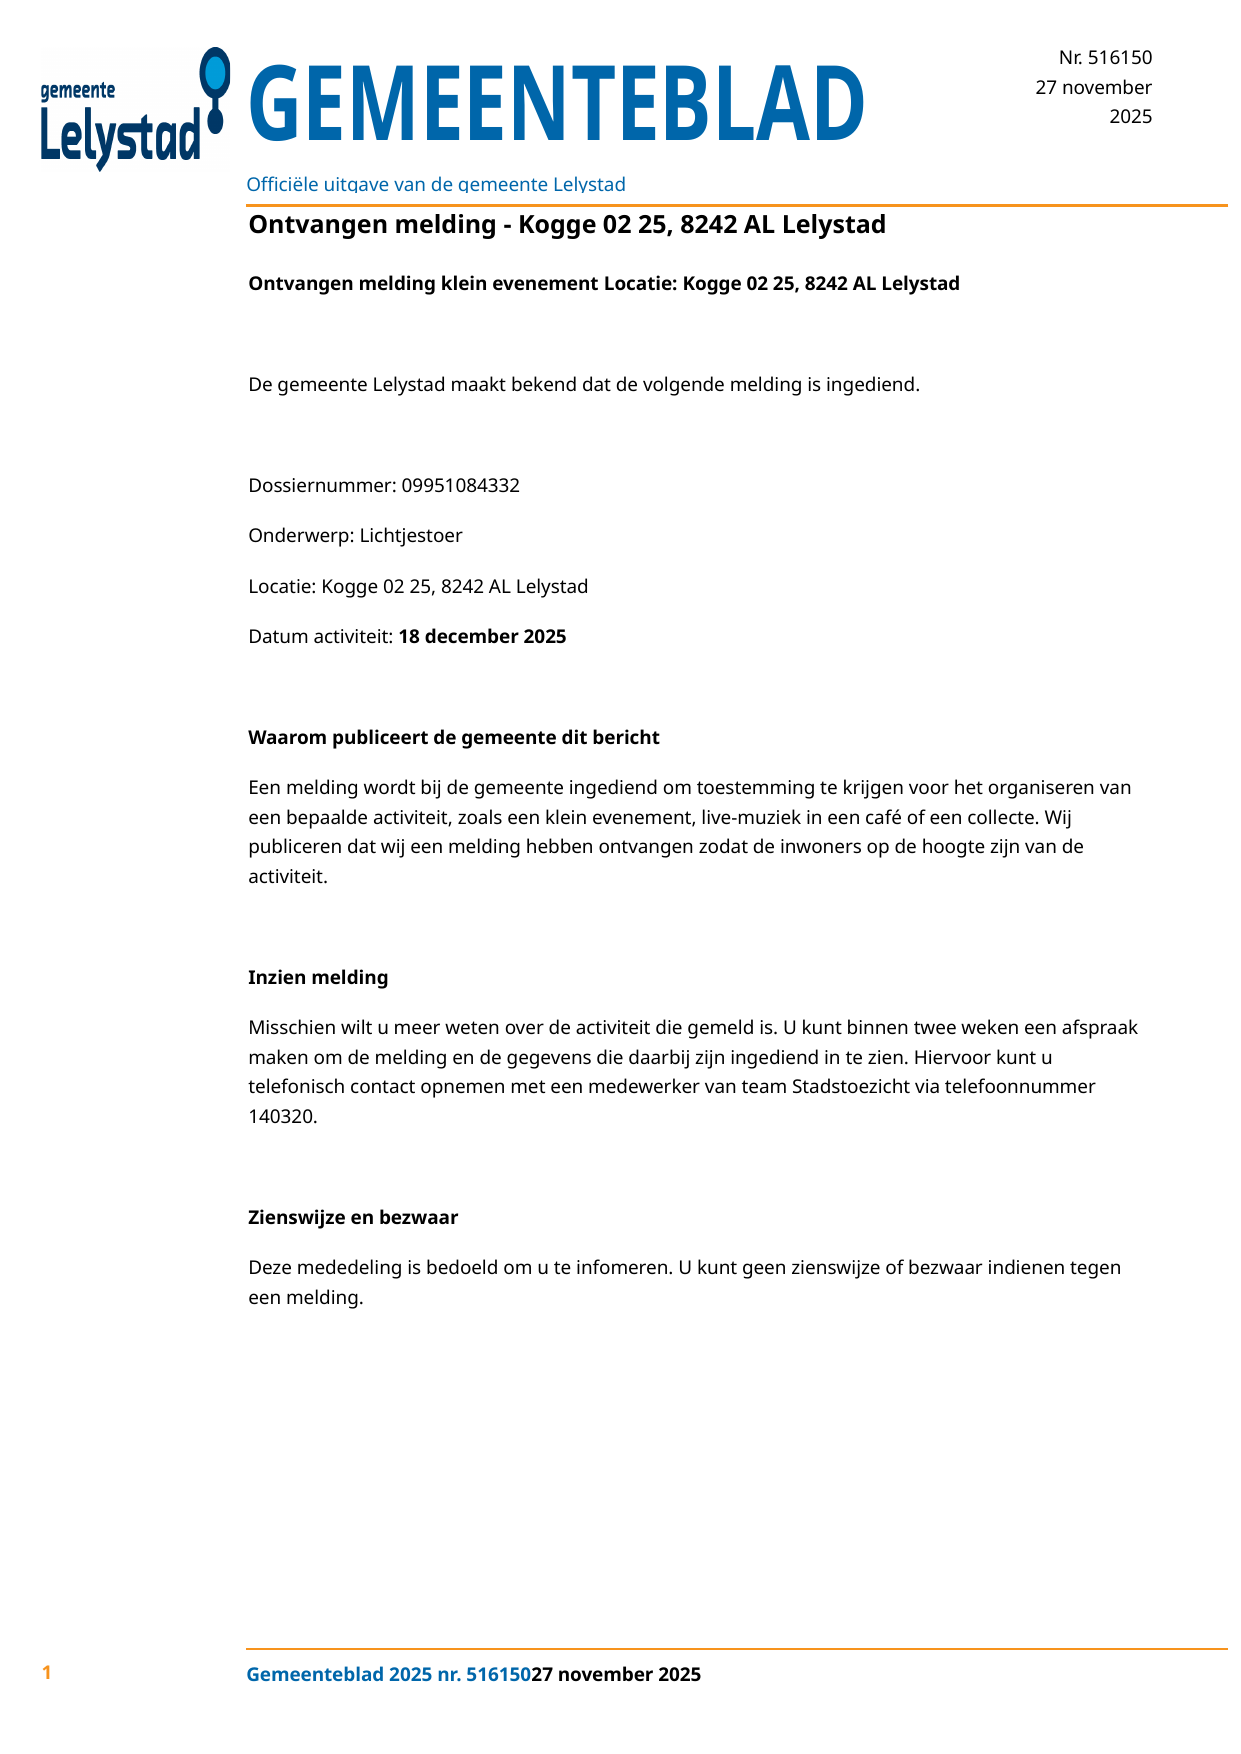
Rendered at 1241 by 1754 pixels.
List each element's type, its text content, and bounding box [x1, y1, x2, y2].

text Ontvangen melding klein evenement Locatie: Kogge 02 25, 8242 AL Lelystad [248, 270, 1152, 296]
text Een melding wordt bij de gemeente ingediend om toestemming te krijgen voor het organiseren van een bepaalde activiteit, zoals een klein evenement, live-muziek in een café of een collecte. Wij publiceren dat wij een melding hebben ontvangen zodat de inwoners op de hoogte zijn van de activiteit. [248, 774, 1152, 889]
text Onderwerp: Lichtjestoer [248, 522, 1152, 548]
text Deze mededeling is bedoeld om u te infomeren. U kunt geen zienswijze of bezwaar indienen tegen een melding. [248, 1254, 1152, 1310]
text Locatie: Kogge 02 25, 8242 AL Lelystad [248, 573, 1152, 598]
text De gemeente Lelystad maakt bekend dat de volgende melding is ingediend. [248, 371, 1152, 397]
text Misschien wilt u meer weten over de activiteit die gemeld is. U kunt binnen twee weken een afspraak maken om de melding en de gegevens die daarbij zijn ingediend in te zien. Hiervoor kunt u telefonisch contact opnemen met een medewerker van team Stadstoezicht via telefoonnummer 140320. [248, 1014, 1152, 1129]
text Zienswijze en bezwaar [248, 1204, 1152, 1230]
text Inzien melding [248, 964, 1152, 990]
text Datum activiteit: 18 december 2025 [248, 623, 1152, 649]
text Ontvangen melding - Kogge 02 25, 8242 AL Lelystad [248, 207, 1152, 241]
text Dossiernummer: 09951084332 [248, 472, 1152, 498]
text Waarom publiceert de gemeente dit bericht [248, 724, 1152, 750]
picture [41, 47, 231, 172]
